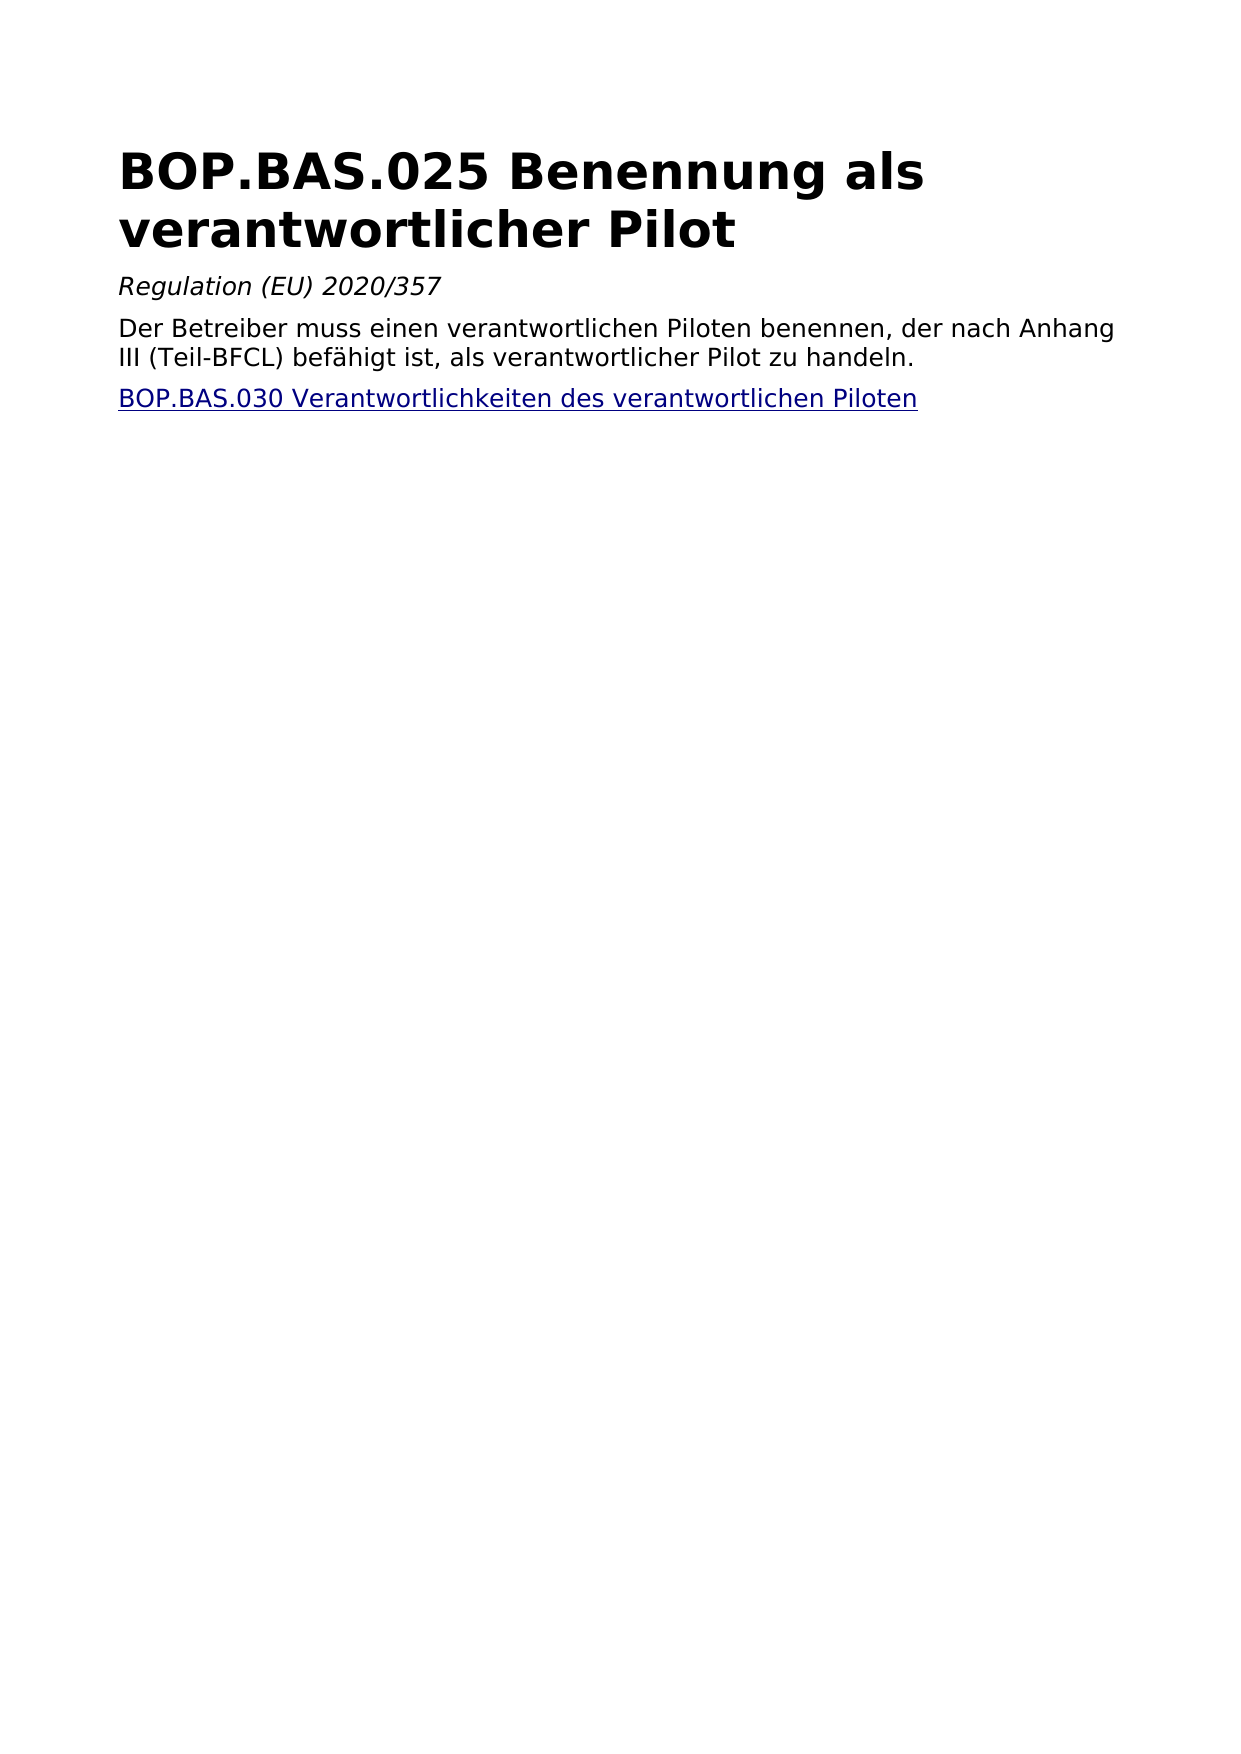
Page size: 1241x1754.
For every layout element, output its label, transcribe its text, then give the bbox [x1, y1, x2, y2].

text BOP.BAS.030 Verantwortlichkeiten des verantwortlichen Piloten [118, 384, 1122, 414]
text Der Betreiber muss einen verantwortlichen Piloten benennen, der nach Anhang III (Teil-BFCL) befähigt ist, als verantwortlicher Pilot zu handeln. [118, 314, 1122, 372]
text Regulation (EU) 2020/357 [118, 272, 1122, 301]
subtitle BOP.BAS.025 Benennung als verantwortlicher Pilot [118, 143, 1122, 259]
